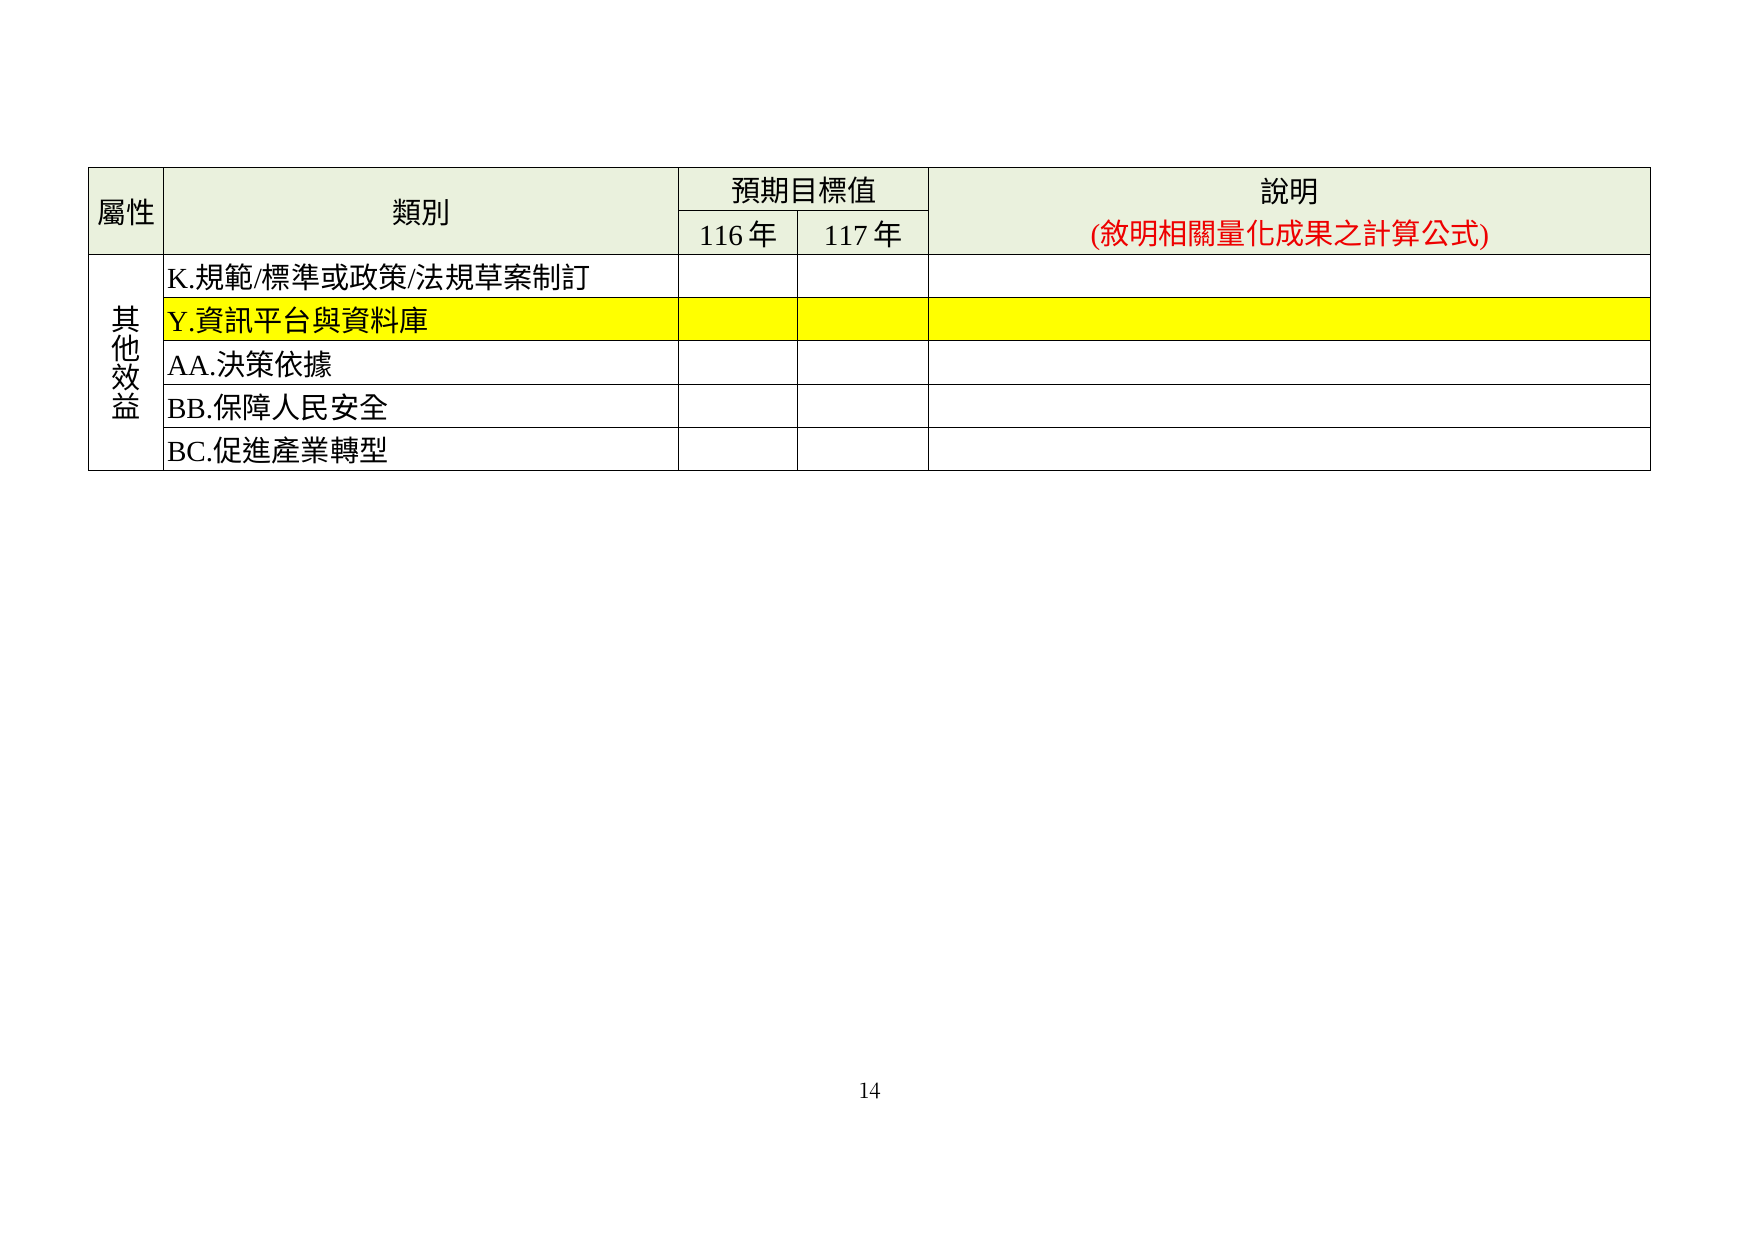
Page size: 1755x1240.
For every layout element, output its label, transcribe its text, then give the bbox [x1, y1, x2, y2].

table_cell [798, 298, 928, 340]
table_cell BB.保障人民安全 [164, 385, 678, 427]
table_cell [798, 385, 928, 427]
table_cell [798, 341, 928, 384]
table_cell [929, 428, 1650, 470]
table_header 預期目標值 [679, 168, 928, 210]
table_header 類別 [164, 168, 678, 254]
table_cell [679, 255, 797, 297]
table_header 說明 (敘明相關量化成果之計算公式) [929, 168, 1650, 254]
table_cell [929, 255, 1650, 297]
table_cell [798, 428, 928, 470]
table_cell 其他效益 [89, 255, 163, 470]
table_cell [798, 255, 928, 297]
table_cell AA.決策依據 [164, 341, 678, 384]
table_cell [679, 298, 797, 340]
table_cell [679, 428, 797, 470]
table_cell 116年 [679, 211, 797, 254]
table_cell [929, 298, 1650, 340]
table_cell 117年 [798, 211, 928, 254]
table_cell [929, 341, 1650, 384]
table_cell [929, 385, 1650, 427]
table_header 屬性 [89, 168, 163, 254]
table_cell [679, 341, 797, 384]
table_cell [679, 385, 797, 427]
table_cell BC.促進產業轉型 [164, 428, 678, 470]
table_cell K.規範/標準或政策/法規草案制訂 [164, 255, 678, 297]
table_cell Y.資訊平台與資料庫 [164, 298, 678, 340]
